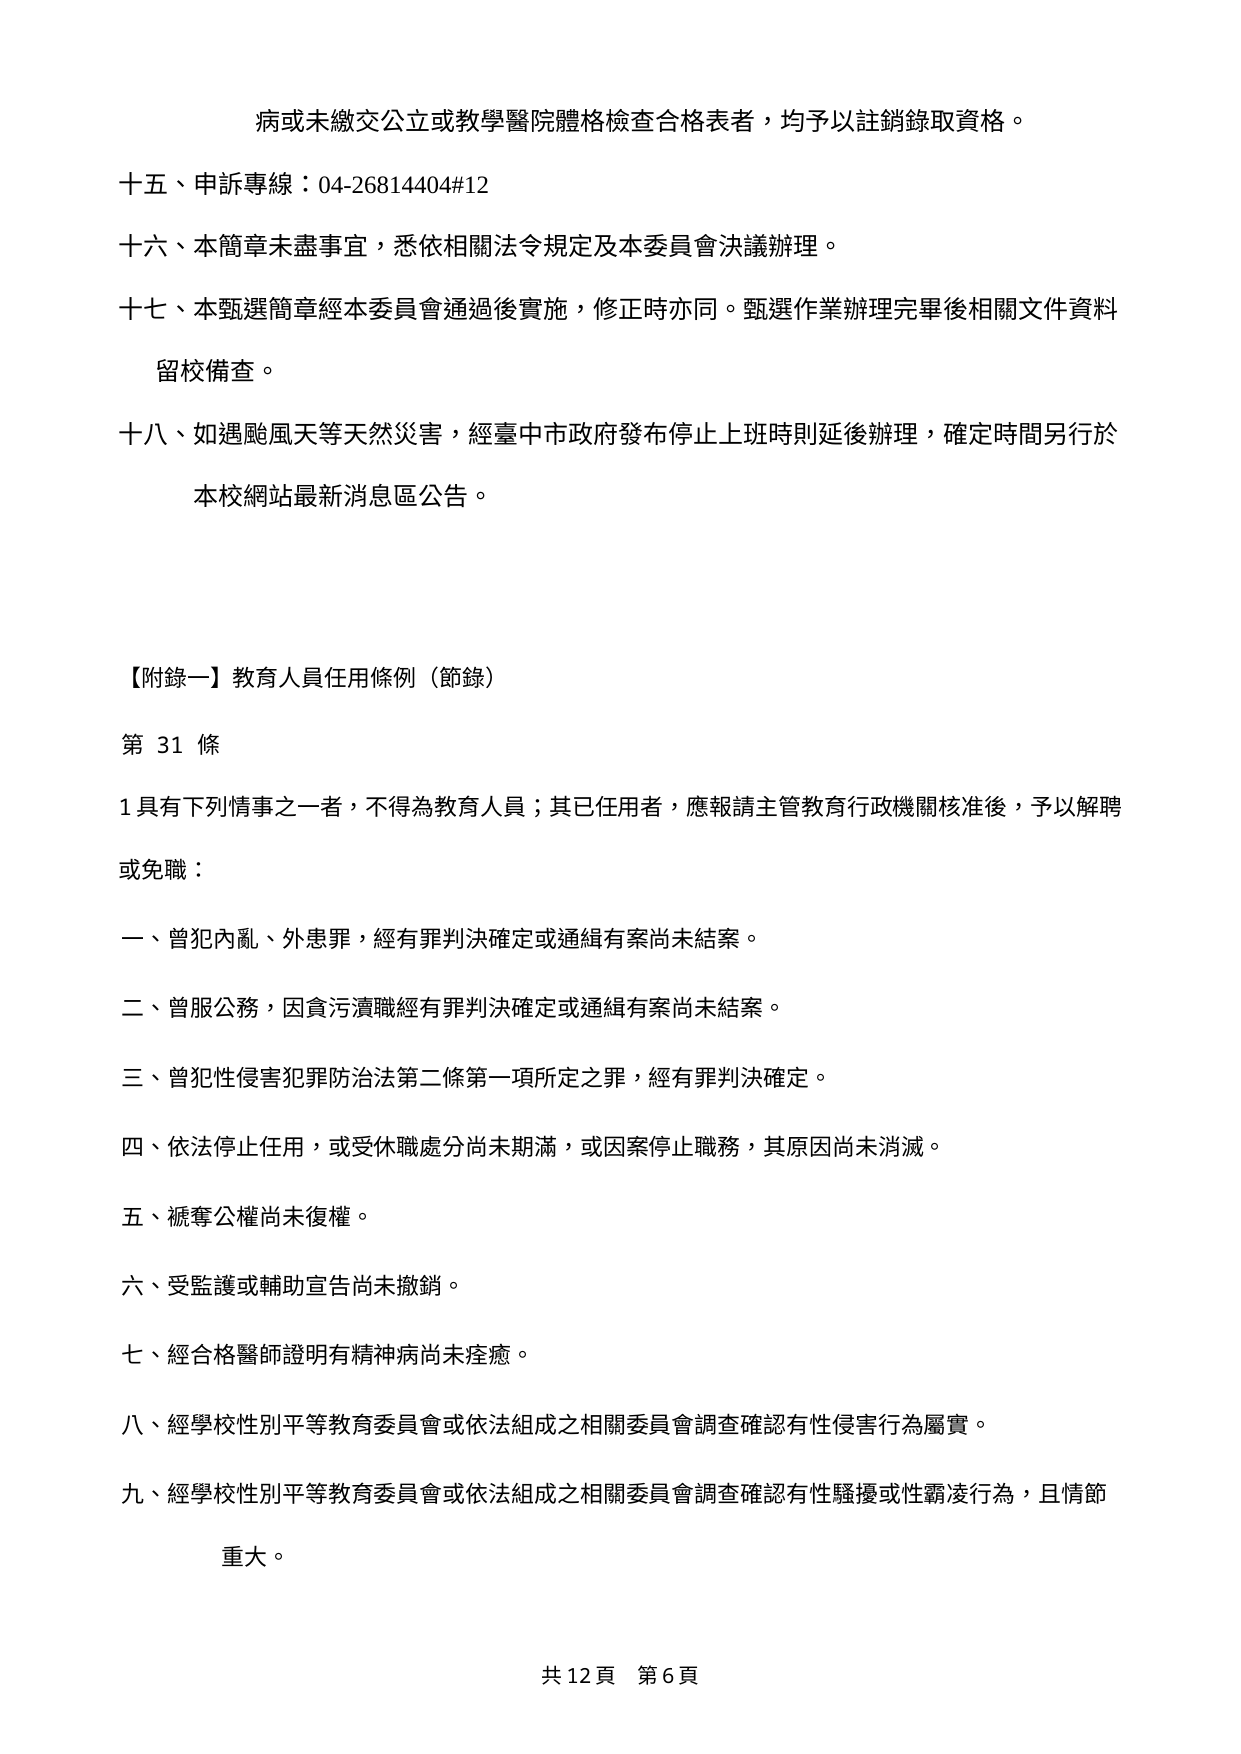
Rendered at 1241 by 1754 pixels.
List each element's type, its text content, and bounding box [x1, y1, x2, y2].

text 一、曾犯內亂、外患罪，經有罪判決確定或通緝有案尚未結案。 [122, 896, 1122, 958]
text 第 31 條 [122, 702, 1122, 764]
text 【附錄一】教育人員任用條例（節錄） [118, 653, 1122, 695]
text 八、經學校性別平等教育委員會或依法組成之相關委員會調查確認有性侵害行為屬實。 [122, 1382, 1122, 1444]
text 十五、申訴專線：04-26814404#12 [118, 141, 1122, 203]
text 十六、本簡章未盡事宜，悉依相關法令規定及本委員會決議辦理。 [118, 203, 1122, 266]
text 十八、如遇颱風天等天然災害，經臺中市政府發布停止上班時則延後辦理，確定時間另行於本校網站最新消息區公告。 [118, 391, 1122, 516]
list 病或未繳交公立或教學醫院體格檢查合格表者，均予以註銷錄取資格。 [181, 78, 1122, 141]
text 四、依法停止任用，或受休職處分尚未期滿，或因案停止職務，其原因尚未消滅。 [122, 1104, 1122, 1167]
text 1具有下列情事之一者，不得為教育人員；其已任用者，應報請主管教育行政機關核准後，予以解聘或免職： [118, 764, 1122, 889]
text 五、褫奪公權尚未復權。 [122, 1173, 1122, 1236]
text 三、曾犯性侵害犯罪防治法第二條第一項所定之罪，經有罪判決確定。 [122, 1035, 1122, 1097]
text 七、經合格醫師證明有精神病尚未痊癒。 [122, 1312, 1122, 1375]
text 六、受監護或輔助宣告尚未撤銷。 [122, 1243, 1122, 1305]
text 九、經學校性別平等教育委員會或依法組成之相關委員會調查確認有性騷擾或性霸凌行為，且情節重大。 [122, 1451, 1122, 1576]
text 留校備查。 [118, 328, 1122, 391]
text 十七、本甄選簡章經本委員會通過後實施，修正時亦同。甄選作業辦理完畢後相關文件資料 [118, 266, 1122, 328]
text 二、曾服公務，因貪污瀆職經有罪判決確定或通緝有案尚未結案。 [122, 965, 1122, 1028]
